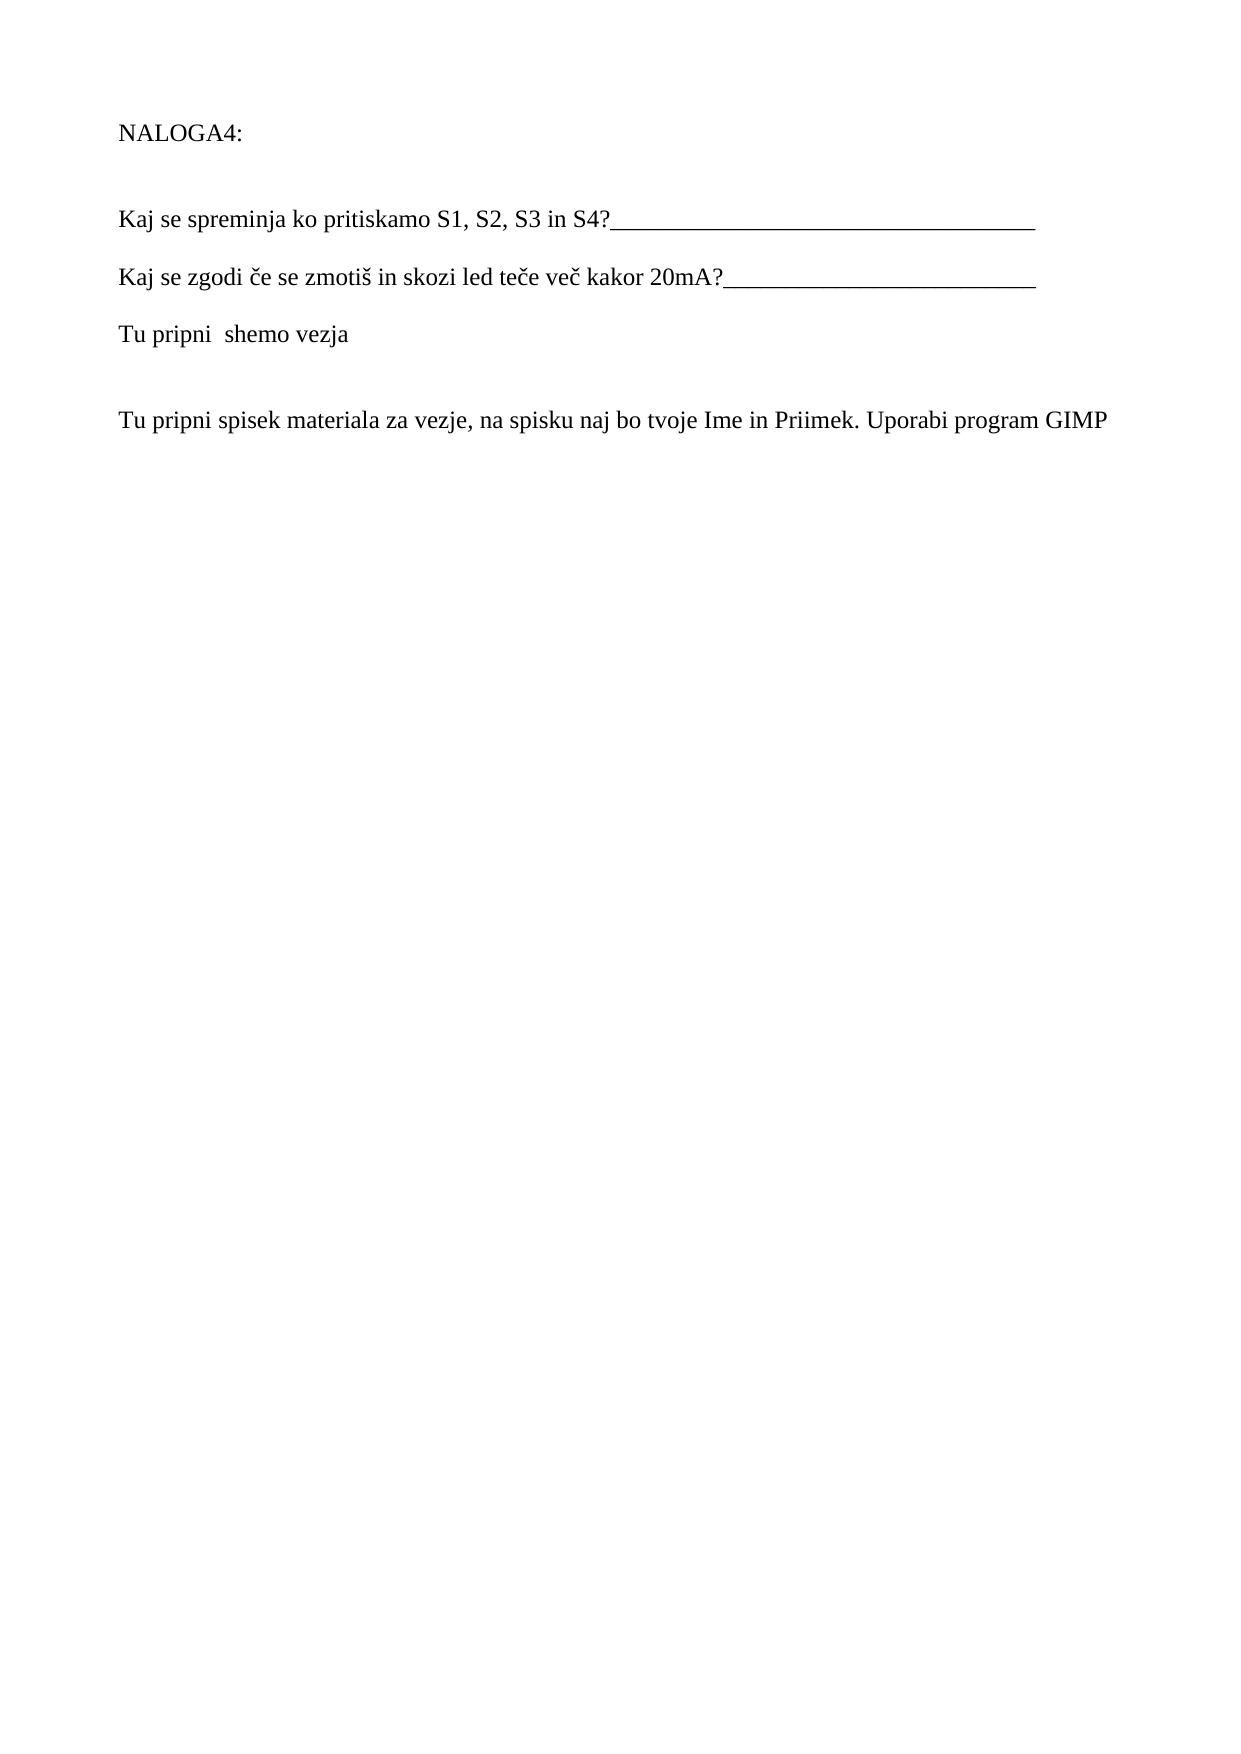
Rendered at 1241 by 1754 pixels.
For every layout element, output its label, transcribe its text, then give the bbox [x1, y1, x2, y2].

text Kaj se spreminja ko pritiskamo S1, S2, S3 in S4?__________________________________ [118, 204, 1122, 233]
text Tu pripni shemo vezja [118, 319, 1122, 348]
text NALOGA4: [118, 118, 1122, 147]
text Kaj se zgodi če se zmotiš in skozi led teče več kakor 20mA?_________________________ [118, 262, 1122, 291]
text Tu pripni spisek materiala za vezje, na spisku naj bo tvoje Ime in Priimek. Uporabi program GIMP [118, 406, 1122, 434]
